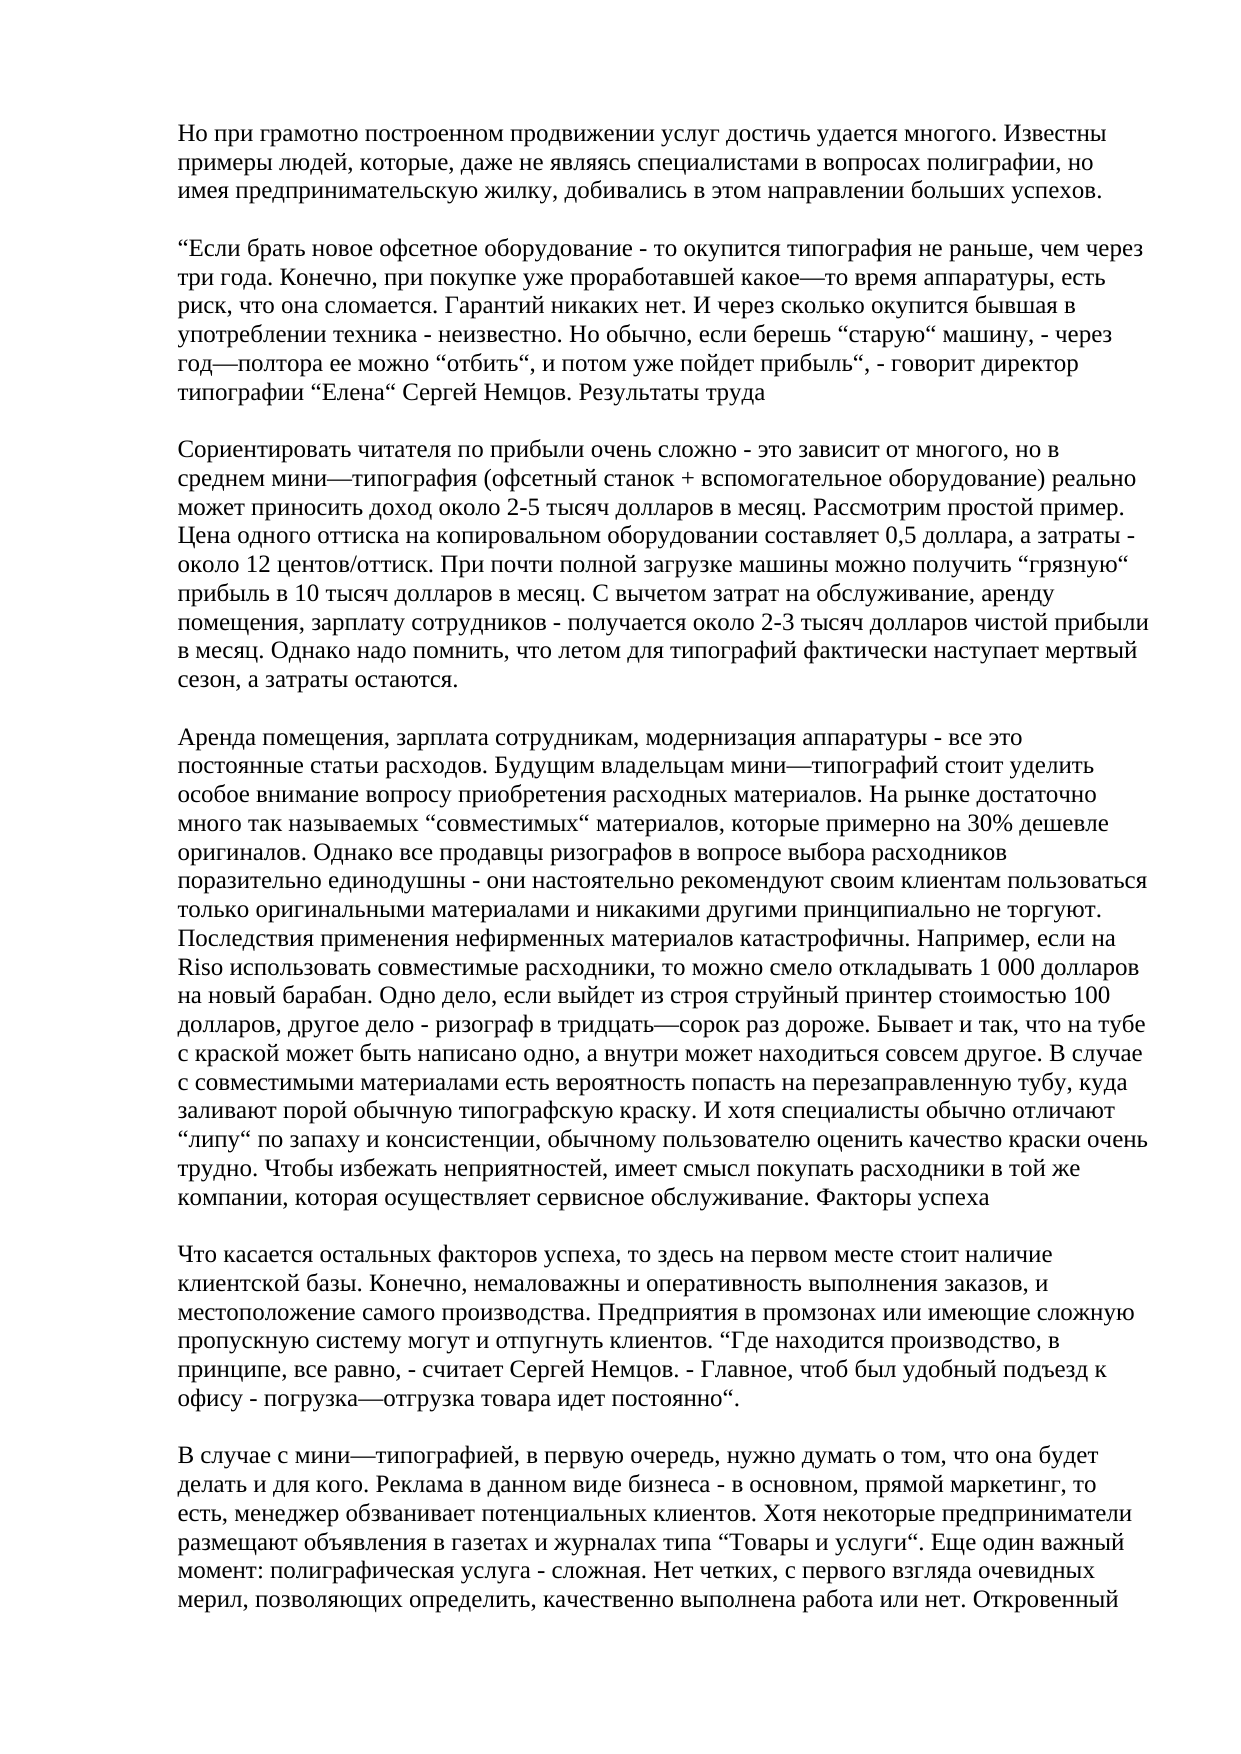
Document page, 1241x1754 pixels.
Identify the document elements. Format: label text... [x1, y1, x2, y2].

text В случае с мини—типографией, в первую очередь, нужно думать о том, чтo она будет делать и для кого. Реклама в данном виде бизнеса - в основном, прямой маркетинг, то есть, менеджер обзванивает потенциальных клиентов. Хотя некоторые предприниматели размещают объявления в газетах и журналах типа “Товары и услуги“. Еще один важный момент: полиграфическая услуга - сложная. Нет четких, с первого взгляда очевидных мерил, позволяющих определить, качественно выполнена работа или нет. Откровенный [177, 1441, 1152, 1613]
text Аренда помещения, зарплата сотрудникам, модернизация аппаратуры - все это постоянные статьи расходов. Будущим владельцам мини—типографий стоит уделить особое внимание вопросу приобретения расходных материалов. На рынке достаточно много так называемых “совместимых“ материалов, которые примерно на 30% дешевле оригиналов. Однако все продавцы ризографов в вопросе выбора расходников поразительно единодушны - они настоятельно рекомендуют своим клиентам пользоваться только оригинальными материалами и никакими другими принципиально не торгуют. Последствия применения нефирменных материалов катастрофичны. Например, если на Riso использовать совместимые расходники, то можно смело откладывать 1 000 долларов на новый барабан. Одно дело, если выйдет из строя струйный принтер стоимостью 100 долларов, другое дело - ризограф в тридцать—сорок раз дороже. Бывает и так, что на тубе с краской может быть написано одно, а внутри может находиться совсем другое. В случае с совместимыми материалами есть вероятность попасть на перезаправленную тубу, куда заливают порой обычную типографскую краску. И хотя специалисты обычно отличают “липу“ по запаху и консистенции, обычному пользователю оценить качество краски очень трудно. Чтобы избежать неприятностей, имеет смысл покупать расходники в той же компании, которая осуществляет сервисное обслуживание. Факторы успеха [177, 722, 1152, 1211]
text Что касается остальных факторов успеха, то здесь на первом месте стоит наличие клиентской базы. Конечно, немаловажны и оперативность выполнения заказов, и местоположение самого производства. Предприятия в промзонах или имеющие сложную пропускную систему могут и отпугнуть клиентов. “Где находится производство, в принципе, все равно, - считает Сергей Немцов. - Главное, чтоб был удобный подъезд к офису - погрузка—отгрузка товара идет постоянно“. [177, 1239, 1152, 1412]
text Сориентировать читателя по прибыли очень сложно - это зависит от многого, но в среднем мини—типография (офсетный станок + вспомогательное оборудование) реально может приносить доход около 2-5 тысяч долларов в месяц. Рассмотрим простой пример. Цена одного оттиска на копировальном оборудовании составляет 0,5 доллара, а затраты - около 12 центов/оттиск. При почти полной загрузке машины можно получить “грязную“ прибыль в 10 тысяч долларов в месяц. С вычетом затрат на обслуживание, аренду помещения, зарплату сотрудников - получается около 2-3 тысяч долларов чистой прибыли в месяц. Однако надо помнить, что летом для типографий фактически наступает мертвый сезон, а затраты остаются. [177, 434, 1152, 693]
text Но при грамотно построенном продвижении услуг достичь удается многого. Известны примеры людей, которые, даже не являясь специалистами в вопросах полиграфии, но имея предпринимательскую жилку, добивались в этом направлении больших успехов. [177, 118, 1152, 204]
text “Если брать новое офсетное оборудование - то окупится типография не раньше, чем через три года. Конечно, при покупке уже проработавшей какое—то время аппаратуры, есть риск, что она сломается. Гарантий никаких нет. И через сколько окупится бывшая в употреблении техника - неизвестно. Но обычно, если берешь “старую“ машину, - через год—полтора ее можно “отбить“, и потом уже пойдет прибыль“, - говорит директор типографии “Елена“ Сергей Немцов. Результаты труда [177, 233, 1152, 406]
